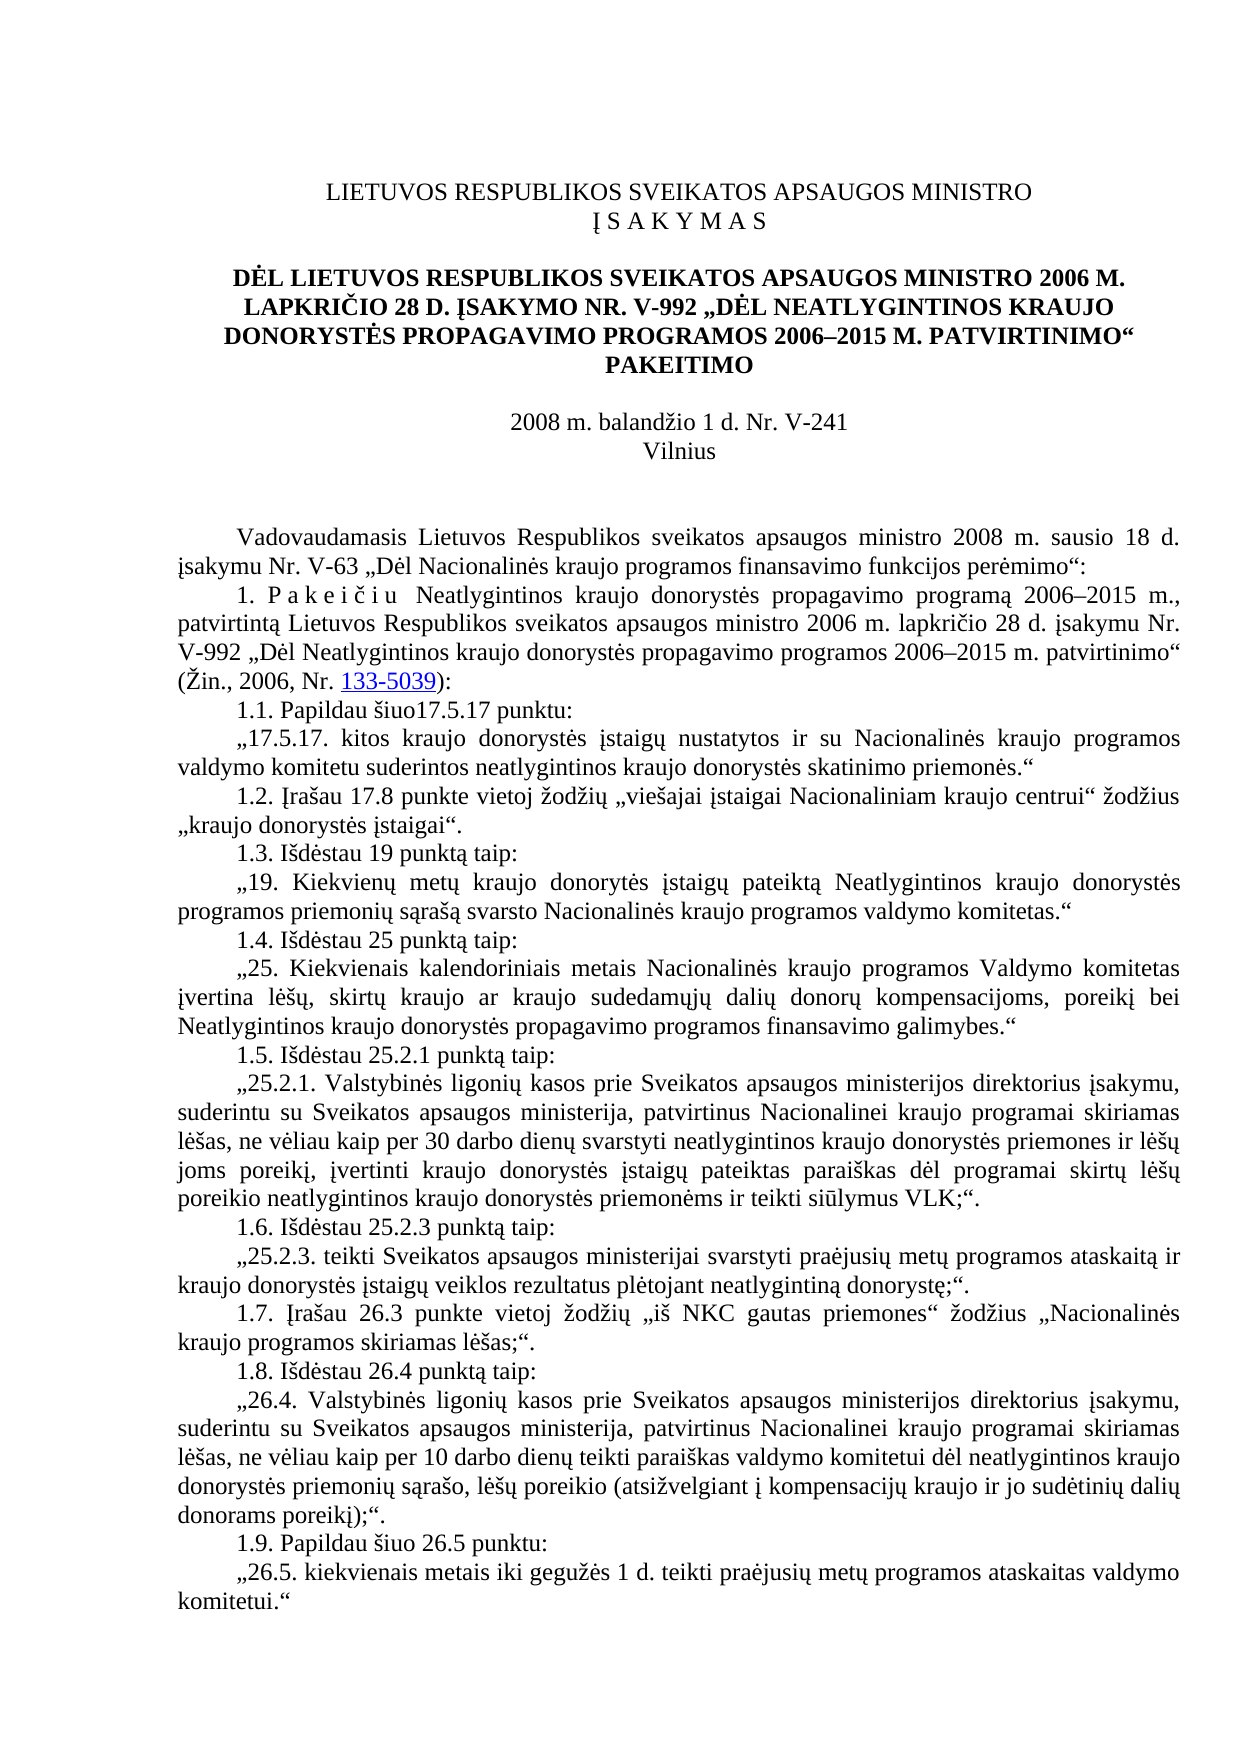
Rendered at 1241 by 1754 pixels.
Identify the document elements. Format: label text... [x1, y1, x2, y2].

text Vadovaudamasis Lietuvos Respublikos sveikatos apsaugos ministro 2008 m. sausio 18 d. įsakymu Nr. V-63 „Dėl Nacionalinės kraujo programos finansavimo funkcijos perėmimo“: [177, 522, 1181, 580]
text „26.5. kiekvienais metais iki gegužės 1 d. teikti praėjusių metų programos ataskaitas valdymo komitetui.“ [177, 1557, 1181, 1615]
text „19. Kiekvienų metų kraujo donorytės įstaigų pateiktą Neatlygintinos kraujo donorystės programos priemonių sąrašą svarsto Nacionalinės kraujo programos valdymo komitetas.“ [177, 867, 1181, 925]
text 1.2. Įrašau 17.8 punkte vietoj žodžių „viešajai įstaigai Nacionaliniam kraujo centrui“ žodžius „kraujo donorystės įstaigai“. [177, 781, 1181, 838]
text „25.2.1. Valstybinės ligonių kasos prie Sveikatos apsaugos ministerijos direktorius įsakymu, suderintu su Sveikatos apsaugos ministerija, patvirtinus Nacionalinei kraujo programai skiriamas lėšas, ne vėliau kaip per 30 darbo dienų svarstyti neatlygintinos kraujo donorystės priemones ir lėšų joms poreikį, įvertinti kraujo donorystės įstaigų pateiktas paraiškas dėl programai skirtų lėšų poreikio neatlygintinos kraujo donorystės priemonėms ir teikti siūlymus VLK;“. [177, 1068, 1181, 1212]
text DĖL LIETUVOS RESPUBLIKOS SVEIKATOS APSAUGOS MINISTRO 2006 M. LAPKRIČIO 28 D. ĮSAKYMO NR. V-992 „DĖL NEATLYGINTINOS KRAUJO DONORYSTĖS PROPAGAVIMO PROGRAMOS 2006–2015 M. PATVIRTINIMO“ PAKEITIMO [177, 263, 1181, 378]
text „26.4. Valstybinės ligonių kasos prie Sveikatos apsaugos ministerijos direktorius įsakymu, suderintu su Sveikatos apsaugos ministerija, patvirtinus Nacionalinei kraujo programai skiriamas lėšas, ne vėliau kaip per 10 darbo dienų teikti paraiškas valdymo komitetui dėl neatlygintinos kraujo donorystės priemonių sąrašo, lėšų poreikio (atsižvelgiant į kompensacijų kraujo ir jo sudėtinių dalių donorams poreikį);“. [177, 1385, 1181, 1528]
text LIETUVOS RESPUBLIKOS SVEIKATOS APSAUGOS MINISTRO [177, 177, 1181, 206]
text 1.1. Papildau šiuo17.5.17 punktu: [177, 695, 1181, 723]
text Vilnius [177, 436, 1181, 465]
text 1. Pakeičiu Neatlygintinos kraujo donorystės propagavimo programą 2006–2015 m., patvirtintą Lietuvos Respublikos sveikatos apsaugos ministro 2006 m. lapkričio 28 d. įsakymu Nr. V-992 „Dėl Neatlygintinos kraujo donorystės propagavimo programos 2006–2015 m. patvirtinimo“ (Žin., 2006, Nr. 133-5039): [177, 580, 1181, 695]
text 1.6. Išdėstau 25.2.3 punktą taip: [177, 1212, 1181, 1241]
text „25. Kiekvienais kalendoriniais metais Nacionalinės kraujo programos Valdymo komitetas įvertina lėšų, skirtų kraujo ar kraujo sudedamųjų dalių donorų kompensacijoms, poreikį bei Neatlygintinos kraujo donorystės propagavimo programos finansavimo galimybes.“ [177, 953, 1181, 1040]
text 1.5. Išdėstau 25.2.1 punktą taip: [177, 1040, 1181, 1068]
text 1.8. Išdėstau 26.4 punktą taip: [177, 1356, 1181, 1385]
text 1.7. Įrašau 26.3 punkte vietoj žodžių „iš NKC gautas priemones“ žodžius „Nacionalinės kraujo programos skiriamas lėšas;“. [177, 1298, 1181, 1356]
text 1.9. Papildau šiuo 26.5 punktu: [177, 1528, 1181, 1557]
text 1.4. Išdėstau 25 punktą taip: [177, 925, 1181, 953]
text 1.3. Išdėstau 19 punktą taip: [177, 838, 1181, 867]
text „25.2.3. teikti Sveikatos apsaugos ministerijai svarstyti praėjusių metų programos ataskaitą ir kraujo donorystės įstaigų veiklos rezultatus plėtojant neatlygintiną donorystę;“. [177, 1241, 1181, 1298]
text ĮSAKYMAS [177, 206, 1181, 235]
text „17.5.17. kitos kraujo donorystės įstaigų nustatytos ir su Nacionalinės kraujo programos valdymo komitetu suderintos neatlygintinos kraujo donorystės skatinimo priemonės.“ [177, 723, 1181, 781]
text 2008 m. balandžio 1 d. Nr. V-241 [177, 407, 1181, 436]
